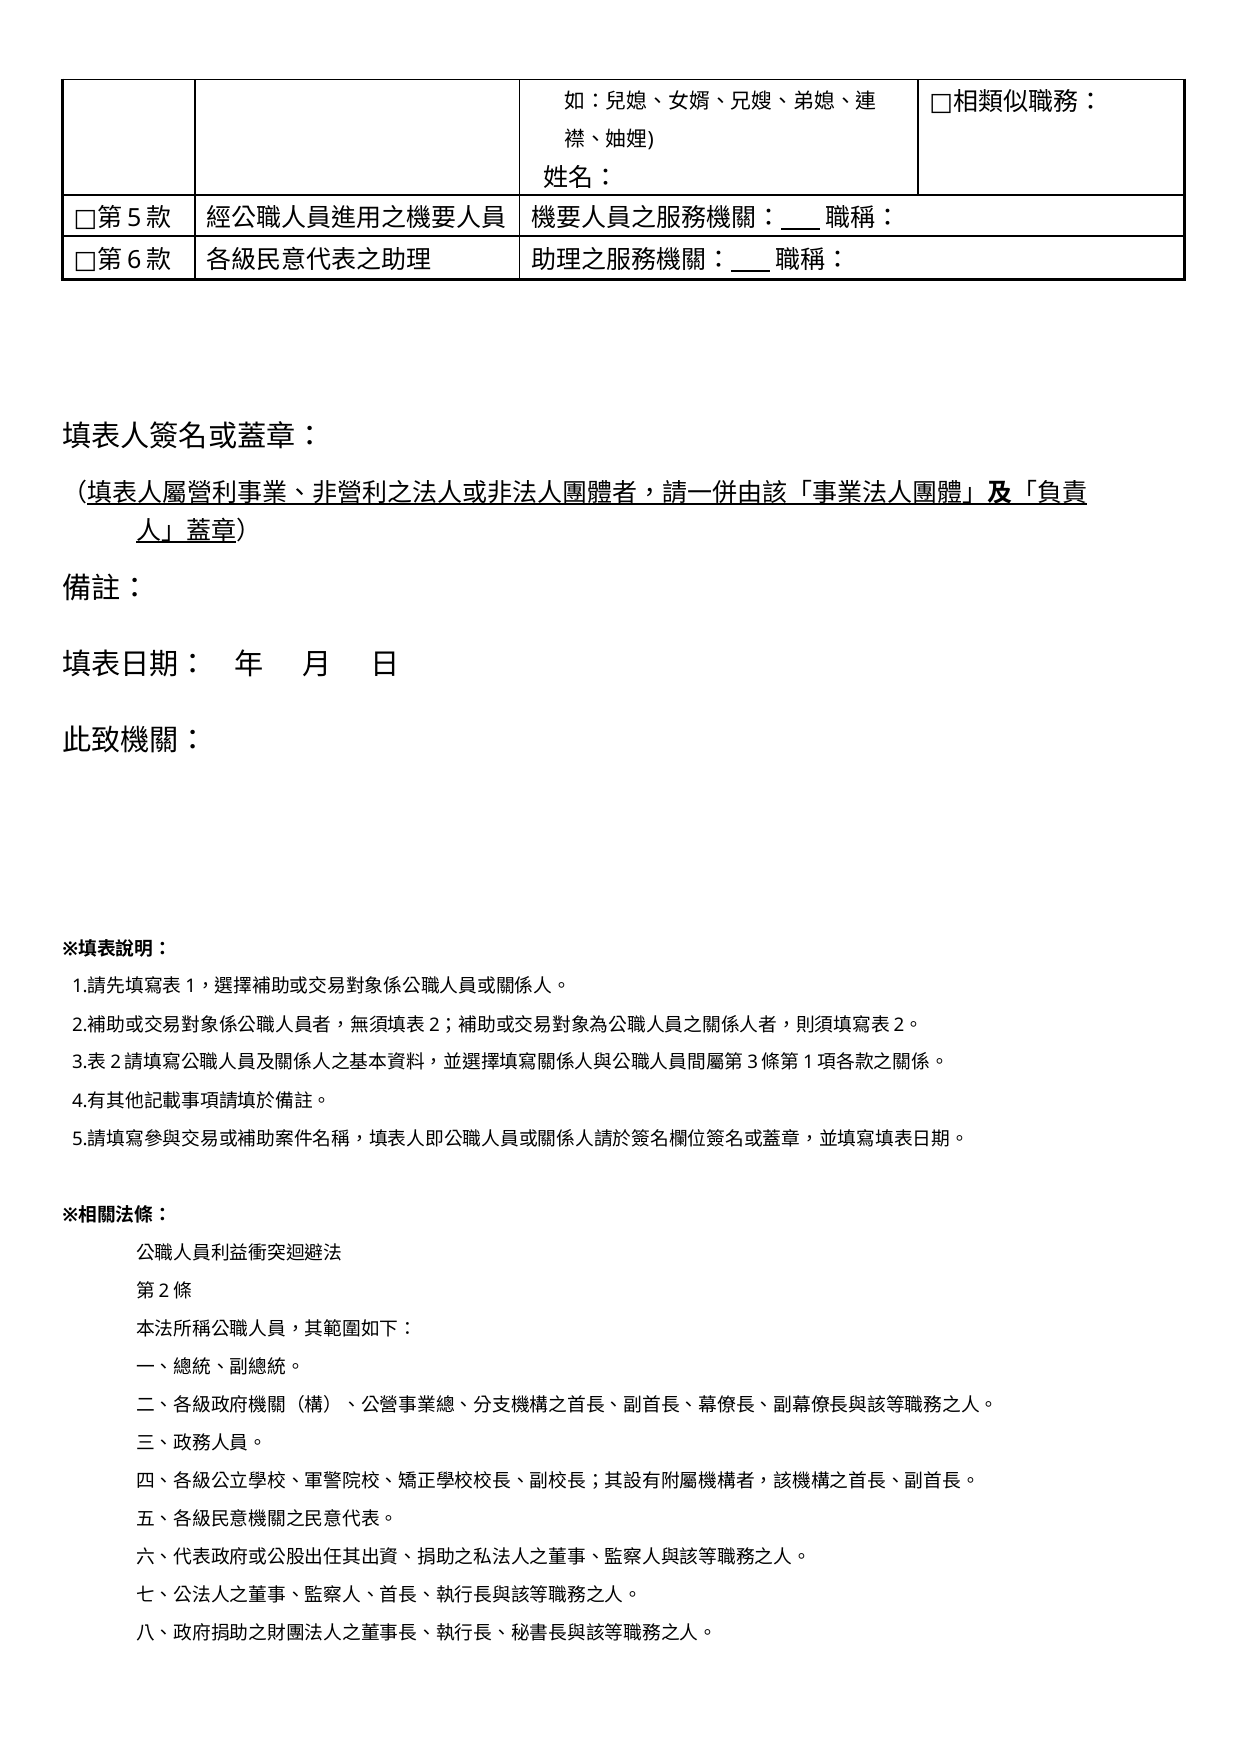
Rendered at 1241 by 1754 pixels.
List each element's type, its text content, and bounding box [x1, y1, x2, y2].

table_cell 各級民意代表之助理 [196, 237, 519, 278]
text 填表日期： 年 月 日 [62, 623, 1110, 699]
text 第2條 [136, 1270, 1110, 1308]
text 三、政務人員。 [136, 1422, 1110, 1460]
text 四、各級公立學校、軍警院校、矯正學校校長、副校長；其設有附屬機構者，該機構之首長、副首長。 [136, 1460, 1110, 1498]
text 一、總統、副總統。 [136, 1346, 1110, 1384]
text 八、政府捐助之財團法人之董事長、執行長、秘書長與該等職務之人。 [136, 1612, 1110, 1650]
text 公職人員利益衝突迴避法 [136, 1232, 1110, 1270]
text 本法所稱公職人員，其範圍如下： [136, 1308, 1110, 1346]
text ※相關法條： [62, 1194, 1204, 1232]
text 此致機關： [62, 699, 1110, 776]
table_cell 如：兒媳、女婿、兄嫂、弟媳、連襟、妯娌) 姓名： [520, 80, 917, 194]
text 七、公法人之董事、監察人、首長、執行長與該等職務之人。 [136, 1574, 1110, 1612]
text 4.有其他記載事項請填於備註。 [62, 1080, 1204, 1118]
table_cell 機要人員之服務機關： 職稱： [520, 196, 1183, 235]
text 五、各級民意機關之民意代表。 [136, 1498, 1110, 1536]
table_cell 助理之服務機關： 職稱： [520, 237, 1183, 278]
text 六、代表政府或公股出任其出資、捐助之私法人之董事、監察人與該等職務之人。 [136, 1536, 1110, 1574]
text 1.請先填寫表1，選擇補助或交易對象係公職人員或關係人。 [62, 966, 1204, 1004]
text 填表人簽名或蓋章： [62, 395, 1110, 471]
text （填表人屬營利事業、非營利之法人或非法人團體者，請一併由該「事業法人團體」及「負責人」蓋章） [62, 471, 1110, 547]
table_cell 經公職人員進用之機要人員 [196, 196, 519, 235]
text 二、各級政府機關（構）、公營事業總、分支機構之首長、副首長、幕僚長、副幕僚長與該等職務之人。 [136, 1384, 1110, 1422]
table_cell [64, 80, 194, 194]
text ※填表說明： [62, 928, 1110, 966]
text 2.補助或交易對象係公職人員者，無須填表2；補助或交易對象為公職人員之關係人者，則須填寫表2。 [62, 1004, 1204, 1042]
table_cell □第5款 [64, 196, 194, 235]
table_cell □相類似職務： [919, 80, 1183, 194]
text 備註： [62, 547, 1110, 623]
table_cell □第6款 [64, 237, 194, 278]
text 3.表2請填寫公職人員及關係人之基本資料，並選擇填寫關係人與公職人員間屬第3條第1項各款之關係。 [62, 1042, 1204, 1080]
table_cell [196, 80, 519, 194]
text 5.請填寫參與交易或補助案件名稱，填表人即公職人員或關係人請於簽名欄位簽名或蓋章，並填寫填表日期。 [62, 1118, 1204, 1156]
